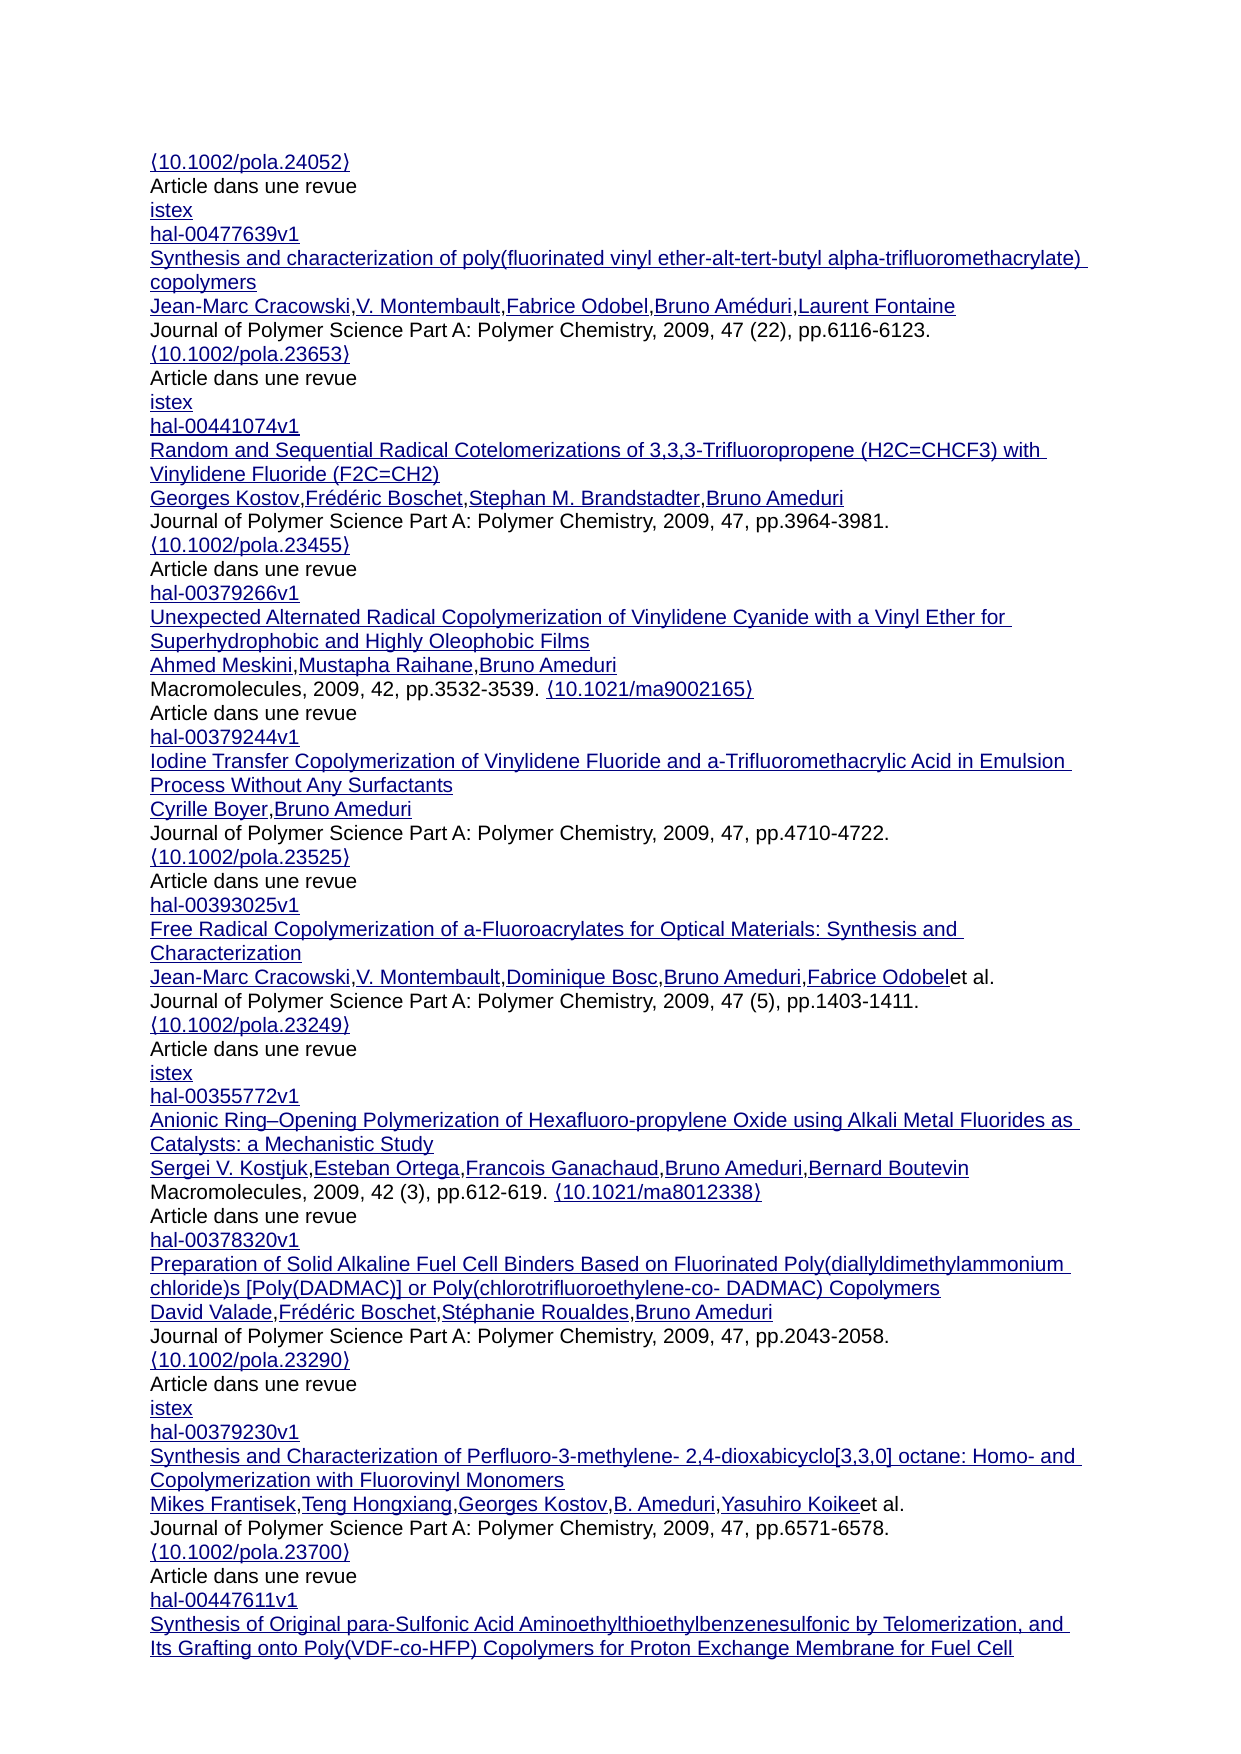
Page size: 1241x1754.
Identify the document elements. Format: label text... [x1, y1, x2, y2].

table_cell Anionic Ring–Opening Polymerization of Hexafluoro-propylene Oxide using Alkali Metal Fluorides as Catalysts: a Mechanistic Study Sergei V. Kostjuk,Esteban Ortega,Francois Ganachaud,Bruno Ameduri,Bernard Boutevin Macromolecules, 2009, 42 (3), pp.612-619. ⟨10.1021/ma8012338⟩ Article dans une revue hal-00378320v1 [150, 1108, 1090, 1252]
table_cell Unexpected Alternated Radical Copolymerization of Vinylidene Cyanide with a Vinyl Ether for Superhydrophobic and Highly Oleophobic Films Ahmed Meskini,Mustapha Raihane,Bruno Ameduri Macromolecules, 2009, 42, pp.3532-3539. ⟨10.1021/ma9002165⟩ Article dans une revue hal-00379244v1 [150, 605, 1090, 749]
table_cell Synthesis of Original para-Sulfonic Acid Aminoethylthioethylbenzenesulfonic by Telomerization, and Its Grafting onto Poly(VDF-co-HFP) Copolymers for Proton Exchange Membrane for Fuel Cell [150, 1611, 1090, 1659]
table_cell ⟨10.1002/pola.24052⟩ Article dans une revue istex hal-00477639v1 [150, 150, 1090, 246]
table_cell Preparation of Solid Alkaline Fuel Cell Binders Based on Fluorinated Poly(diallyldimethylammonium chloride)s [Poly(DADMAC)] or Poly(chlorotrifluoroethylene-co- DADMAC) Copolymers David Valade,Frédéric Boschet,Stéphanie Roualdes,Bruno Ameduri Journal of Polymer Science Part A: Polymer Chemistry, 2009, 47, pp.2043-2058. ⟨10.1002/pola.23290⟩ Article dans une revue istex hal-00379230v1 [150, 1252, 1090, 1444]
table_cell Synthesis and Characterization of Perfluoro-3-methylene- 2,4-dioxabicyclo[3,3,0] octane: Homo- and Copolymerization with Fluorovinyl Monomers Mikes Frantisek,Teng Hongxiang,Georges Kostov,B. Ameduri,Yasuhiro Koikeet al. Journal of Polymer Science Part A: Polymer Chemistry, 2009, 47, pp.6571-6578. ⟨10.1002/pola.23700⟩ Article dans une revue hal-00447611v1 [150, 1444, 1090, 1611]
table_cell Random and Sequential Radical Cotelomerizations of 3,3,3-Trifluoropropene (H2C=CHCF3) with Vinylidene Fluoride (F2C=CH2) Georges Kostov,Frédéric Boschet,Stephan M. Brandstadter,Bruno Ameduri Journal of Polymer Science Part A: Polymer Chemistry, 2009, 47, pp.3964-3981. ⟨10.1002/pola.23455⟩ Article dans une revue hal-00379266v1 [150, 438, 1090, 605]
table_cell Free Radical Copolymerization of a-Fluoroacrylates for Optical Materials: Synthesis and Characterization Jean-Marc Cracowski,V. Montembault,Dominique Bosc,Bruno Ameduri,Fabrice Odobelet al. Journal of Polymer Science Part A: Polymer Chemistry, 2009, 47 (5), pp.1403-1411. ⟨10.1002/pola.23249⟩ Article dans une revue istex hal-00355772v1 [150, 917, 1090, 1108]
table_cell Iodine Transfer Copolymerization of Vinylidene Fluoride and a-Trifluoromethacrylic Acid in Emulsion Process Without Any Surfactants Cyrille Boyer,Bruno Ameduri Journal of Polymer Science Part A: Polymer Chemistry, 2009, 47, pp.4710-4722. ⟨10.1002/pola.23525⟩ Article dans une revue hal-00393025v1 [150, 749, 1090, 917]
table_cell Synthesis and characterization of poly(fluorinated vinyl ether-alt-tert-butyl alpha-trifluoromethacrylate) copolymers Jean-Marc Cracowski,V. Montembault,Fabrice Odobel,Bruno Améduri,Laurent Fontaine Journal of Polymer Science Part A: Polymer Chemistry, 2009, 47 (22), pp.6116-6123. ⟨10.1002/pola.23653⟩ Article dans une revue istex hal-00441074v1 [150, 246, 1090, 437]
